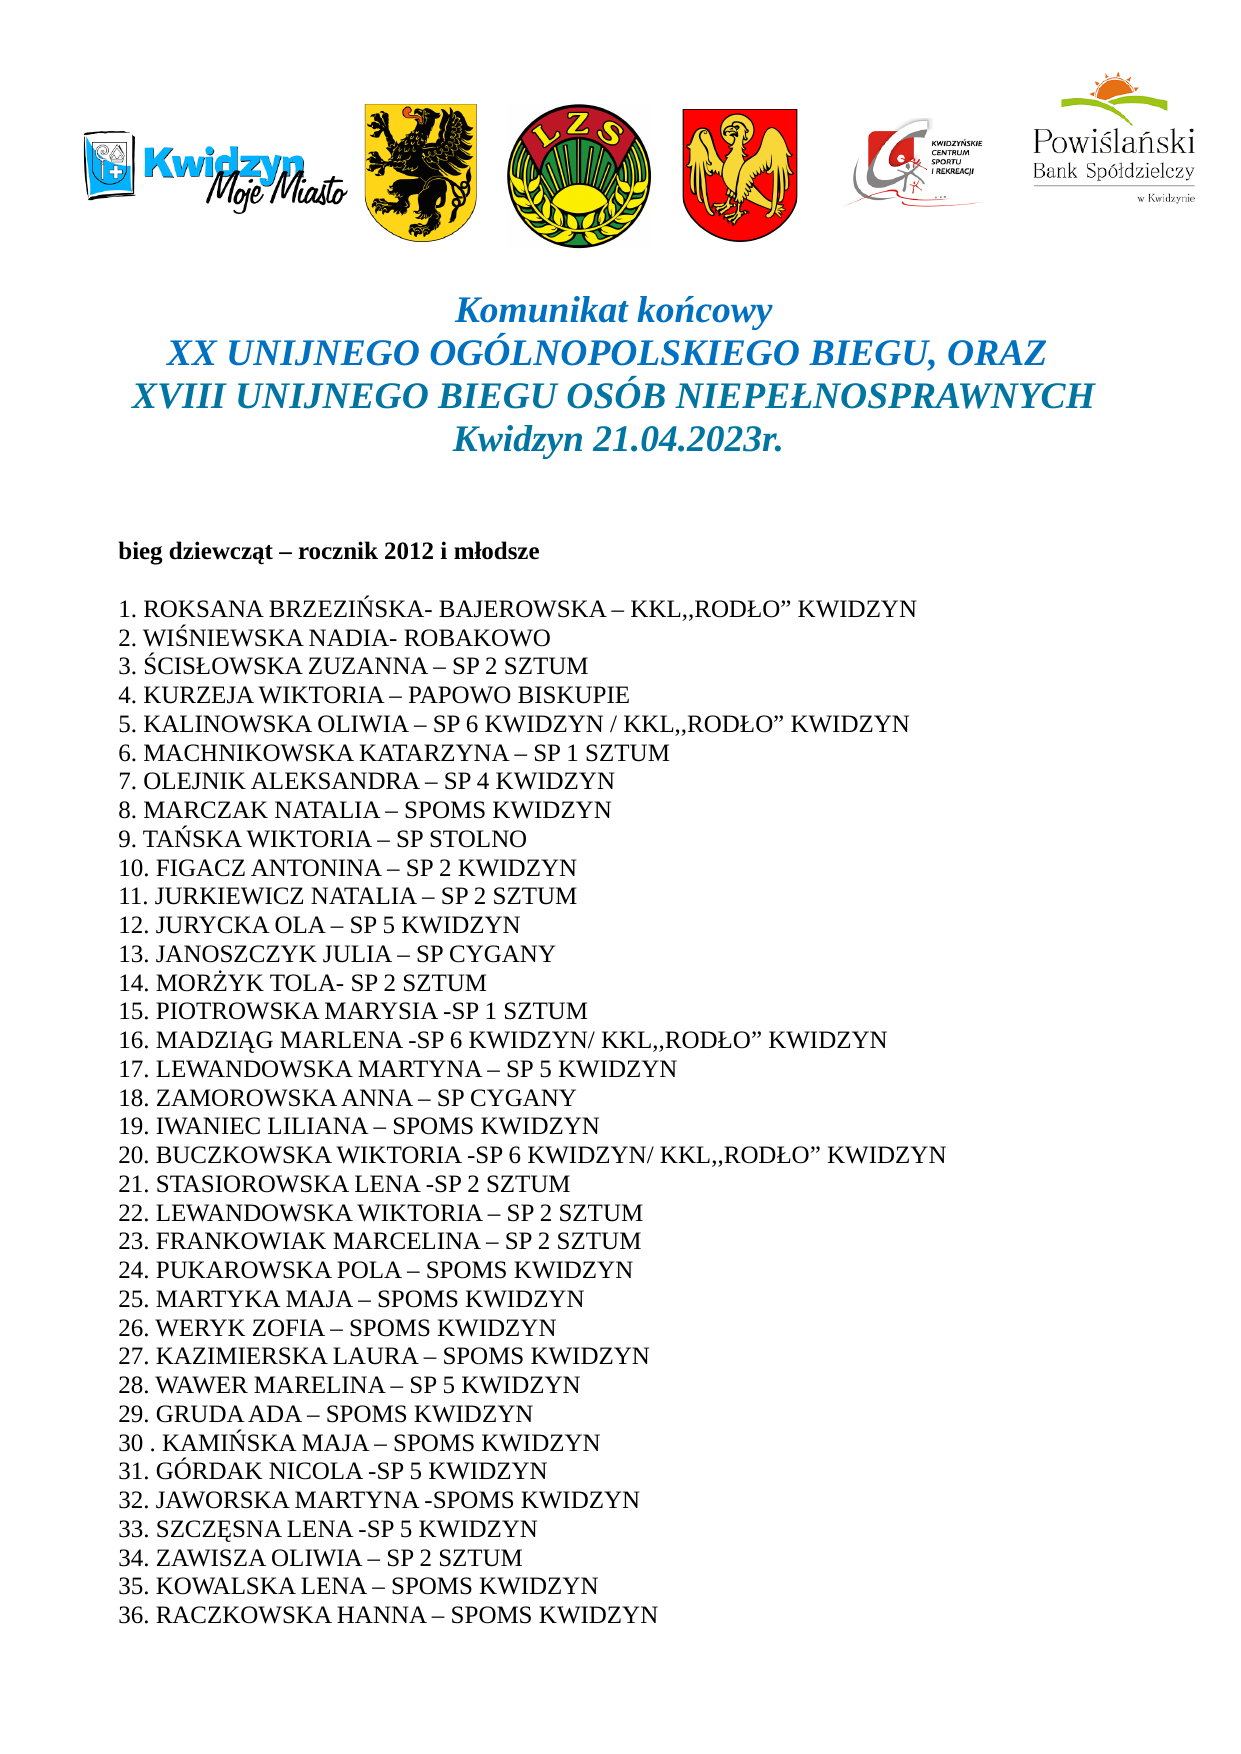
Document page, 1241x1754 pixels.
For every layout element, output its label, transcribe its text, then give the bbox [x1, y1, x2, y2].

text Komunikat końcowy [118, 287, 1122, 330]
text 29. GRUDA ADA – SPOMS KWIDZYN [118, 1399, 1122, 1428]
text 15. PIOTROWSKA MARYSIA -SP 1 SZTUM [118, 996, 1122, 1025]
text 30 . KAMIŃSKA MAJA – SPOMS KWIDZYN [118, 1428, 1122, 1456]
text 23. FRANKOWIAK MARCELINA – SP 2 SZTUM [118, 1226, 1122, 1255]
text 13. JANOSZCZYK JULIA – SP CYGANY [118, 939, 1122, 968]
text 25. MARTYKA MAJA – SPOMS KWIDZYN [118, 1284, 1122, 1313]
text XX UNIJNEGO OGÓLNOPOLSKIEGO BIEGU, ORAZ [118, 330, 1122, 373]
text 33. SZCZĘSNA LENA -SP 5 KWIDZYN [118, 1514, 1122, 1543]
text 27. KAZIMIERSKA LAURA – SPOMS KWIDZYN [118, 1341, 1122, 1370]
text 19. IWANIEC LILIANA – SPOMS KWIDZYN [118, 1111, 1122, 1140]
text 9. TAŃSKA WIKTORIA – SP STOLNO [118, 824, 1122, 853]
text 17. LEWANDOWSKA MARTYNA – SP 5 KWIDZYN [118, 1054, 1122, 1083]
text 14. MORŻYK TOLA- SP 2 SZTUM [118, 968, 1122, 996]
text 21. STASIOROWSKA LENA -SP 2 SZTUM [118, 1169, 1122, 1198]
text 2. WIŚNIEWSKA NADIA- ROBAKOWO [118, 623, 1122, 651]
text 5. KALINOWSKA OLIWIA – SP 6 KWIDZYN / KKL,,RODŁO” KWIDZYN [118, 709, 1122, 738]
text XVIII UNIJNEGO BIEGU OSÓB NIEPEŁNOSPRAWNYCH [118, 373, 1122, 417]
text 4. KURZEJA WIKTORIA – PAPOWO BISKUPIE [118, 680, 1122, 709]
text 36. RACZKOWSKA HANNA – SPOMS KWIDZYN [118, 1600, 1122, 1629]
text 11. JURKIEWICZ NATALIA – SP 2 SZTUM [118, 881, 1122, 910]
text 24. PUKAROWSKA POLA – SPOMS KWIDZYN [118, 1255, 1122, 1284]
text 28. WAWER MARELINA – SP 5 KWIDZYN [118, 1370, 1122, 1399]
picture [682, 109, 798, 242]
text bieg dziewcząt – rocznik 2012 i młodsze [118, 536, 1122, 565]
text 3. ŚCISŁOWSKA ZUZANNA – SP 2 SZTUM [118, 651, 1122, 680]
text Kwidzyn 21.04.2023r. [118, 417, 1122, 460]
text 10. FIGACZ ANTONINA – SP 2 KWIDZYN [118, 853, 1122, 881]
picture [827, 118, 1005, 208]
picture [83, 131, 348, 214]
text 22. LEWANDOWSKA WIKTORIA – SP 2 SZTUM [118, 1198, 1122, 1226]
text 35. KOWALSKA LENA – SPOMS KWIDZYN [118, 1571, 1122, 1600]
text 26. WERYK ZOFIA – SPOMS KWIDZYN [118, 1313, 1122, 1341]
text 31. GÓRDAK NICOLA -SP 5 KWIDZYN [118, 1456, 1122, 1485]
text 7. OLEJNIK ALEKSANDRA – SP 4 KWIDZYN [118, 766, 1122, 795]
text 32. JAWORSKA MARTYNA -SPOMS KWIDZYN [118, 1485, 1122, 1514]
text 8. MARCZAK NATALIA – SPOMS KWIDZYN [118, 795, 1122, 824]
picture [364, 104, 477, 242]
text 1. ROKSANA BRZEZIŃSKA- BAJEROWSKA – KKL,,RODŁO” KWIDZYN [118, 594, 1122, 623]
text 16. MADZIĄG MARLENA -SP 6 KWIDZYN/ KKL,,RODŁO” KWIDZYN [118, 1025, 1122, 1054]
picture [1027, 69, 1205, 247]
text 6. MACHNIKOWSKA KATARZYNA – SP 1 SZTUM [118, 738, 1122, 766]
picture [506, 103, 652, 249]
text 12. JURYCKA OLA – SP 5 KWIDZYN [118, 910, 1122, 939]
text 18. ZAMOROWSKA ANNA – SP CYGANY [118, 1083, 1122, 1111]
text 34. ZAWISZA OLIWIA – SP 2 SZTUM [118, 1543, 1122, 1571]
text 20. BUCZKOWSKA WIKTORIA -SP 6 KWIDZYN/ KKL,,RODŁO” KWIDZYN [118, 1140, 1122, 1169]
